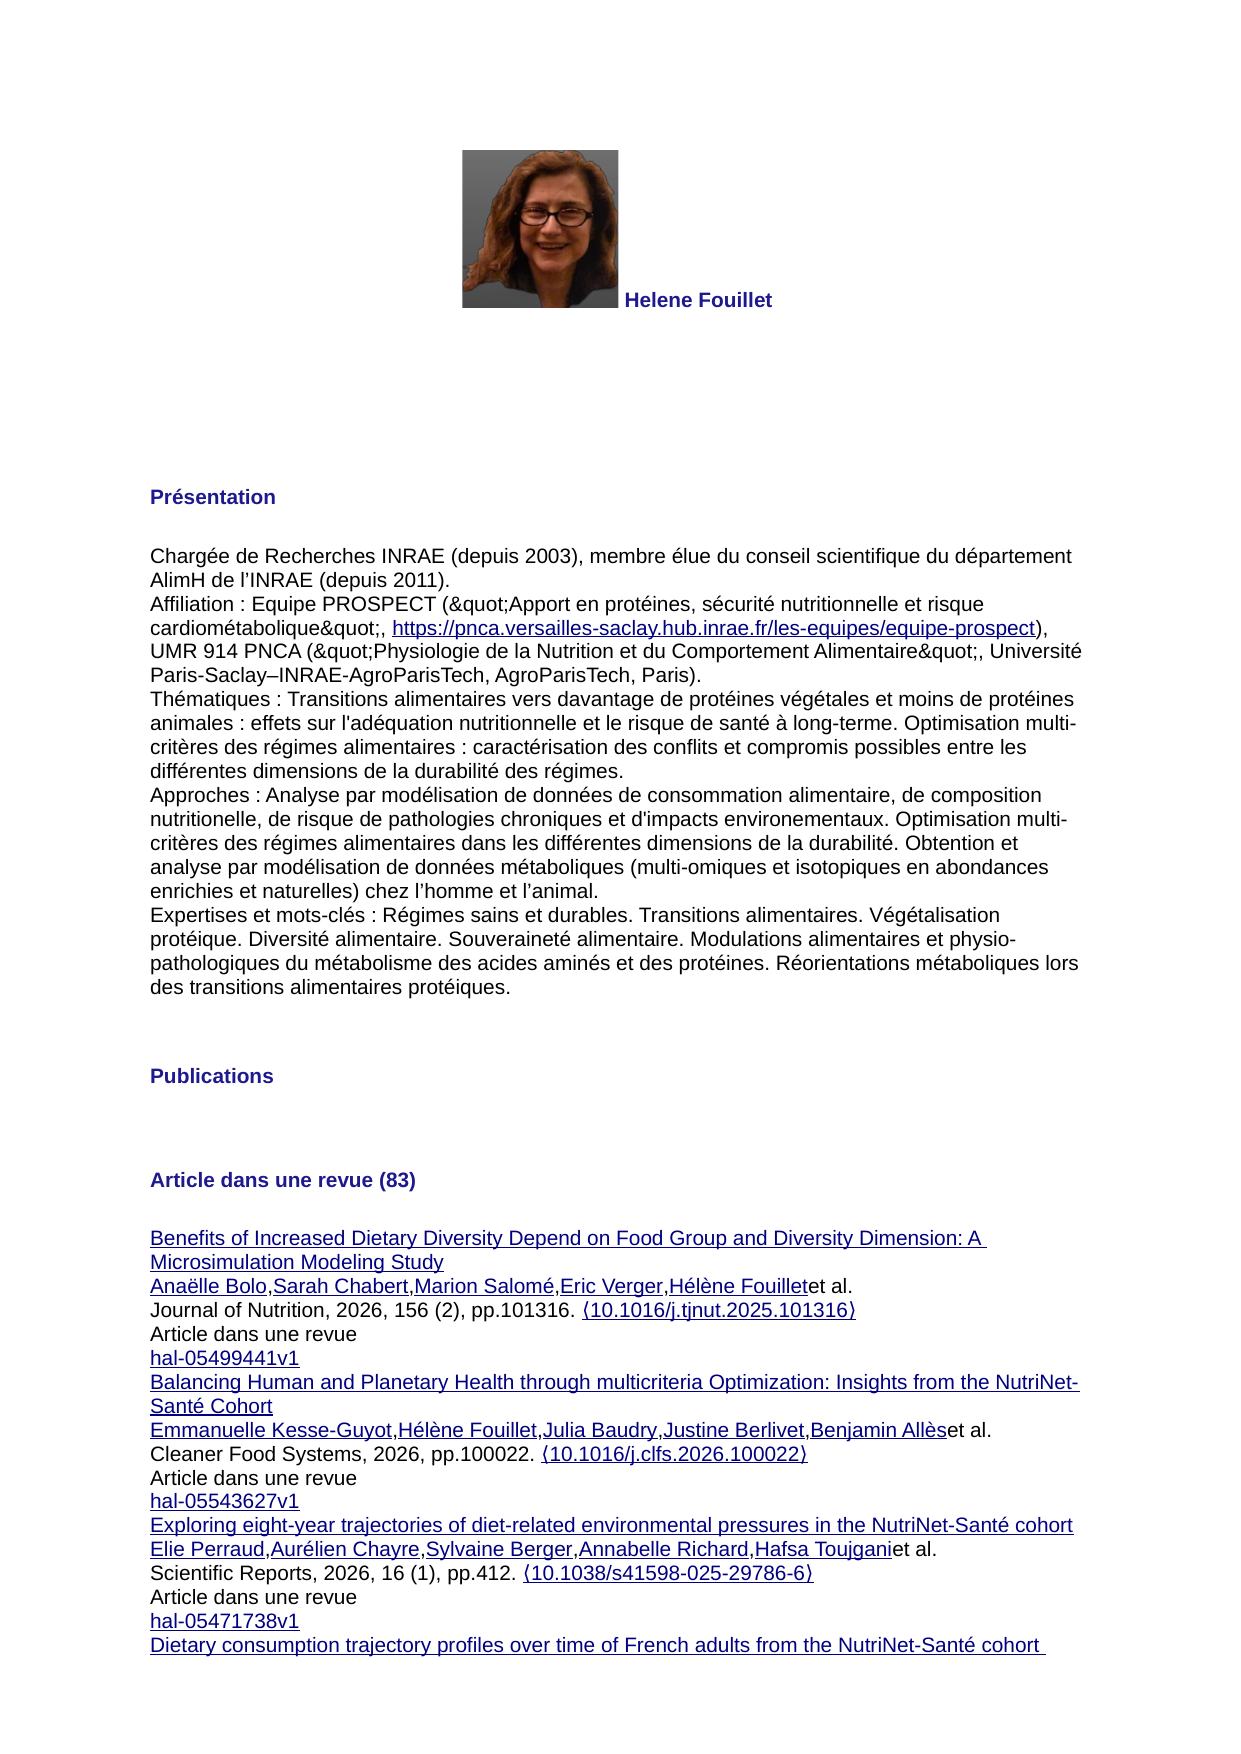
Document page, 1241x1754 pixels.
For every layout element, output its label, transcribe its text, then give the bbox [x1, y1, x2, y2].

text Approches : Analyse par modélisation de données de consommation alimentaire, de composition nutritionelle, de risque de pathologies chroniques et d'impacts environementaux. Optimisation multi-critères des régimes alimentaires dans les différentes dimensions de la durabilité. Obtention et analyse par modélisation de données métaboliques (multi-omiques et isotopiques en abondances enrichies et naturelles) chez l’homme et l’animal. [150, 783, 1090, 903]
subtitle Présentation [150, 485, 1090, 509]
picture [462, 150, 619, 308]
table_cell Exploring eight-year trajectories of diet-related environmental pressures in the NutriNet-Santé cohort Elie Perraud,Aurélien Chayre,Sylvaine Berger,Annabelle Richard,Hafsa Toujganiet al. Scientific Reports, 2026, 16 (1), pp.412. ⟨10.1038/s41598-025-29786-6⟩ Article dans une revue hal-05471738v1 [150, 1513, 1090, 1633]
table_header Benefits of Increased Dietary Diversity Depend on Food Group and Diversity Dimension: A Microsimulation Modeling Study Anaëlle Bolo,Sarah Chabert,Marion Salomé,Eric Verger,Hélène Fouilletet al. Journal of Nutrition, 2026, 156 (2), pp.101316. ⟨10.1016/j.tjnut.2025.101316⟩ Article dans une revue hal-05499441v1 [150, 1226, 1090, 1369]
subtitle Publications [150, 1064, 1090, 1088]
subtitle Helene Fouillet [150, 150, 1090, 312]
subtitle Article dans une revue (83) [150, 1167, 1090, 1191]
text Affiliation : Equipe PROSPECT (&quot;Apport en protéines, sécurité nutritionnelle et risque cardiométabolique&quot;, https://pnca.versailles-saclay.hub.inrae.fr/les-equipes/equipe-prospect), UMR 914 PNCA (&quot;Physiologie de la Nutrition et du Comportement Alimentaire&quot;, Université Paris-Saclay–INRAE-AgroParisTech, AgroParisTech, Paris). [150, 591, 1090, 687]
text Thématiques : Transitions alimentaires vers davantage de protéines végétales et moins de protéines animales : effets sur l'adéquation nutritionnelle et le risque de santé à long-terme. Optimisation multi-critères des régimes alimentaires : caractérisation des conflits et compromis possibles entre les différentes dimensions de la durabilité des régimes. [150, 687, 1090, 783]
table_cell Balancing Human and Planetary Health through multicriteria Optimization: Insights from the NutriNet-Santé Cohort Emmanuelle Kesse-Guyot,Hélène Fouillet,Julia Baudry,Justine Berlivet,Benjamin Allèset al. Cleaner Food Systems, 2026, pp.100022. ⟨10.1016/j.clfs.2026.100022⟩ Article dans une revue hal-05543627v1 [150, 1370, 1090, 1513]
text Chargée de Recherches INRAE (depuis 2003), membre élue du conseil scientifique du département AlimH de l’INRAE (depuis 2011). [150, 543, 1090, 591]
table_cell Dietary consumption trajectory profiles over time of French adults from the NutriNet-Santé cohort [150, 1633, 1090, 1657]
text Expertises et mots-clés : Régimes sains et durables. Transitions alimentaires. Végétalisation protéique. Diversité alimentaire. Souveraineté alimentaire. Modulations alimentaires et physio-pathologiques du métabolisme des acides aminés et des protéines. Réorientations métaboliques lors des transitions alimentaires protéiques. [150, 903, 1090, 999]
